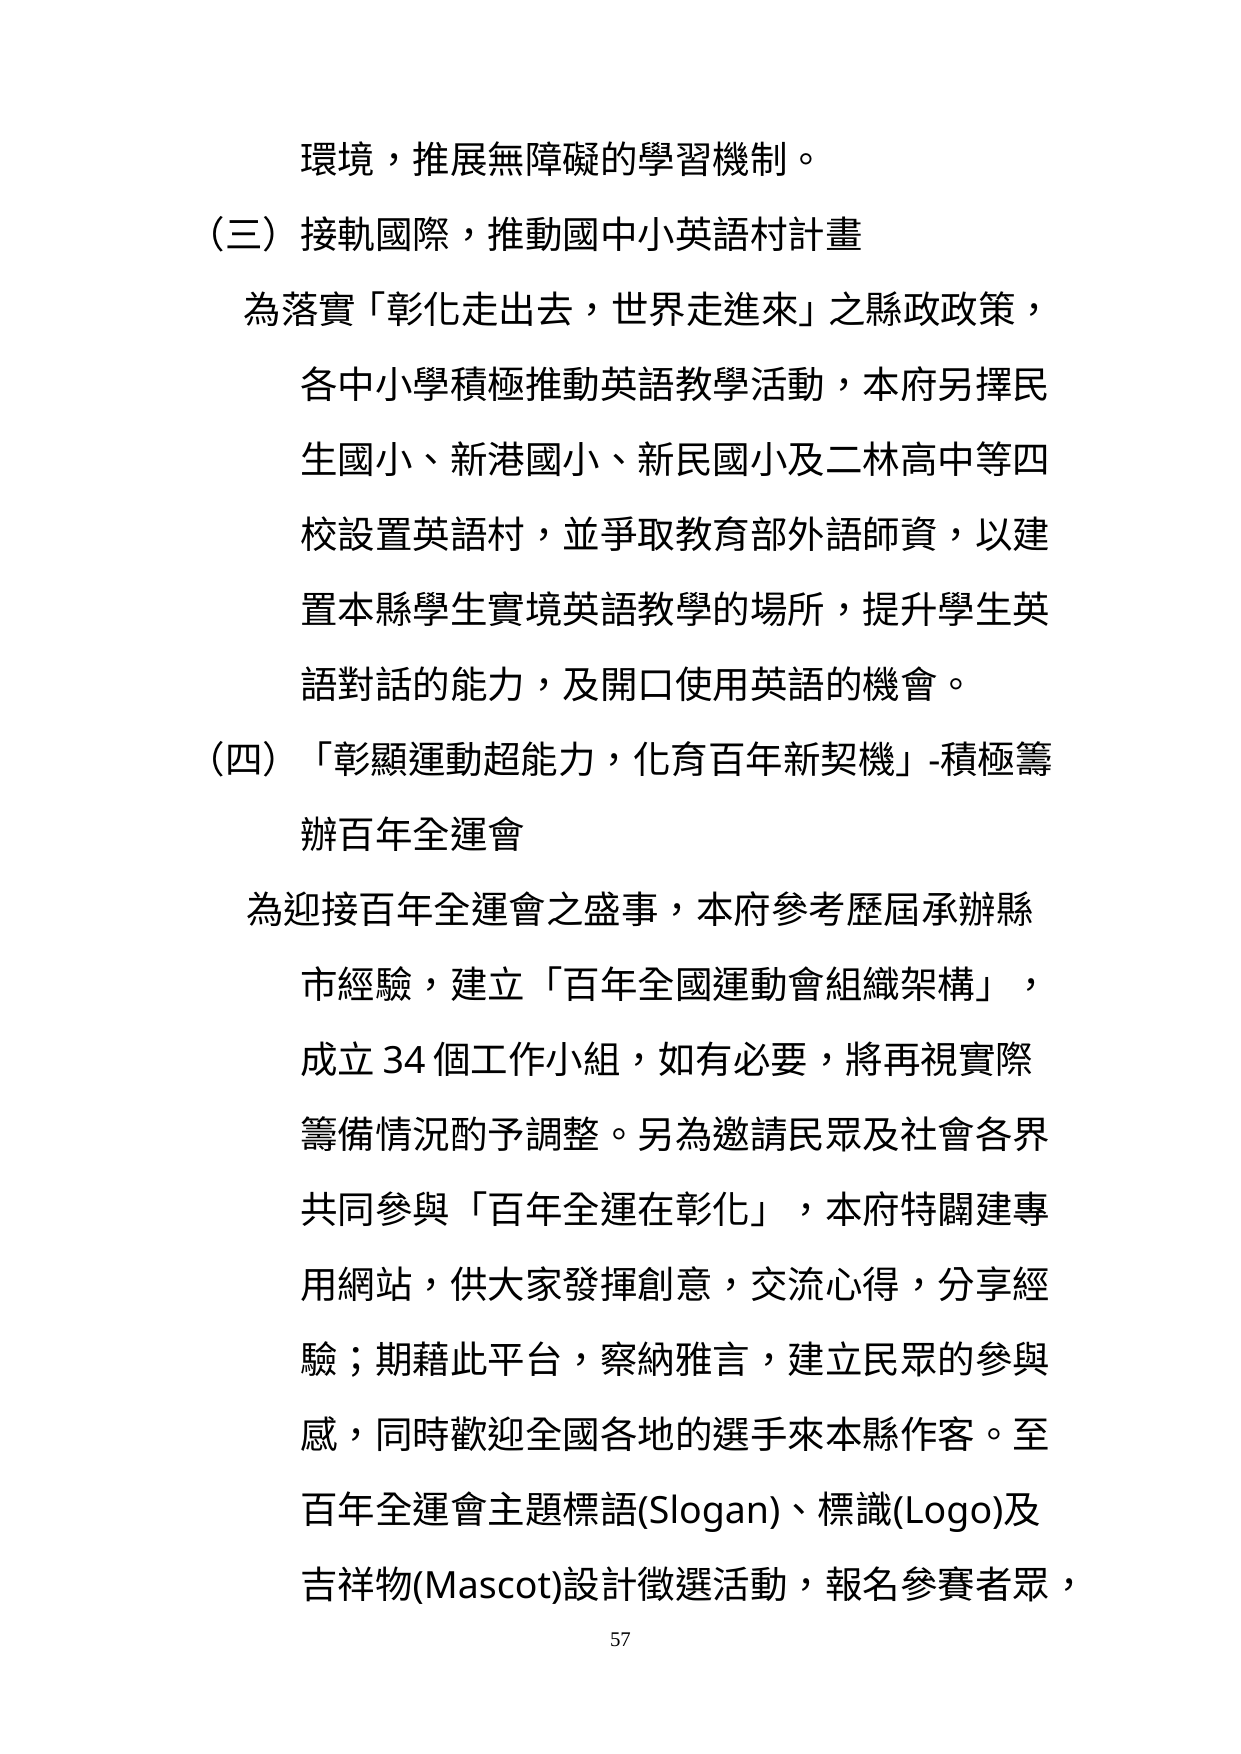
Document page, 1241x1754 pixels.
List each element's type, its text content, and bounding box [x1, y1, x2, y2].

text 為迎接百年全運會之盛事，本府參考歷屆承辦縣市經驗，建立「百年全國運動會組織架構」，成立34個工作小組，如有必要，將再視實際籌備情況酌予調整。另為邀請民眾及社會各界共同參與「百年全運在彰化」，本府特闢建專用網站，供大家發揮創意，交流心得，分享經驗；期藉此平台，察納雅言，建立民眾的參與感，同時歡迎全國各地的選手來本縣作客。至百年全運會主題標語(Slogan)、標識(Logo)及吉祥物(Mascot)設計徵選活動，報名參賽者眾，計有主題標語673件、標幟Logo768件、吉祥物631件。歷經精采而熱烈的討論，主題標語(Slogan)第一名：「彰顯運動超能力，化育百年新契機」、標識(Logo)第一名：「彰化運動，鷹在飛揚」，並以Flying（福來鷹）作為本賽會的吉祥物(Mascot)。縣府團隊以積極的態度回應縣民的期盼，深信透過百年全運會的橫向延展達到推動全民體育之效果，並縱深達成培育人才、照顧選手之長遠目標，本府將展現剛堅的決心與毅力，營造健康與快樂的新彰化。 [187, 870, 1053, 1620]
text （三）接軌國際，推動國中小英語村計畫 [187, 195, 1053, 270]
text （四）「彰顯運動超能力，化育百年新契機」-積極籌辦百年全運會 [187, 720, 1053, 870]
text 為落實「彰化走出去，世界走進來」之縣政政策，各中小學積極推動英語教學活動，本府另擇民生國小、新港國小、新民國小及二林高中等四校設置英語村，並爭取教育部外語師資，以建置本縣學生實境英語教學的場所，提升學生英語對話的能力，及開口使用英語的機會。 [187, 270, 1053, 720]
text 本府2005-2008年教育施政主軸及資訊教育推動計畫，係結合微軟公司全球夥伴學習計畫（Partners in Learning , PIL）「未來學校」企劃案（School Of The Future，SOF）之規劃，透過未來學校富有創造力的教學團隊，引導學童自主性探究學習，期以創造高數位化的學習環境，推展無障礙的學習機制。 [187, 120, 1053, 195]
